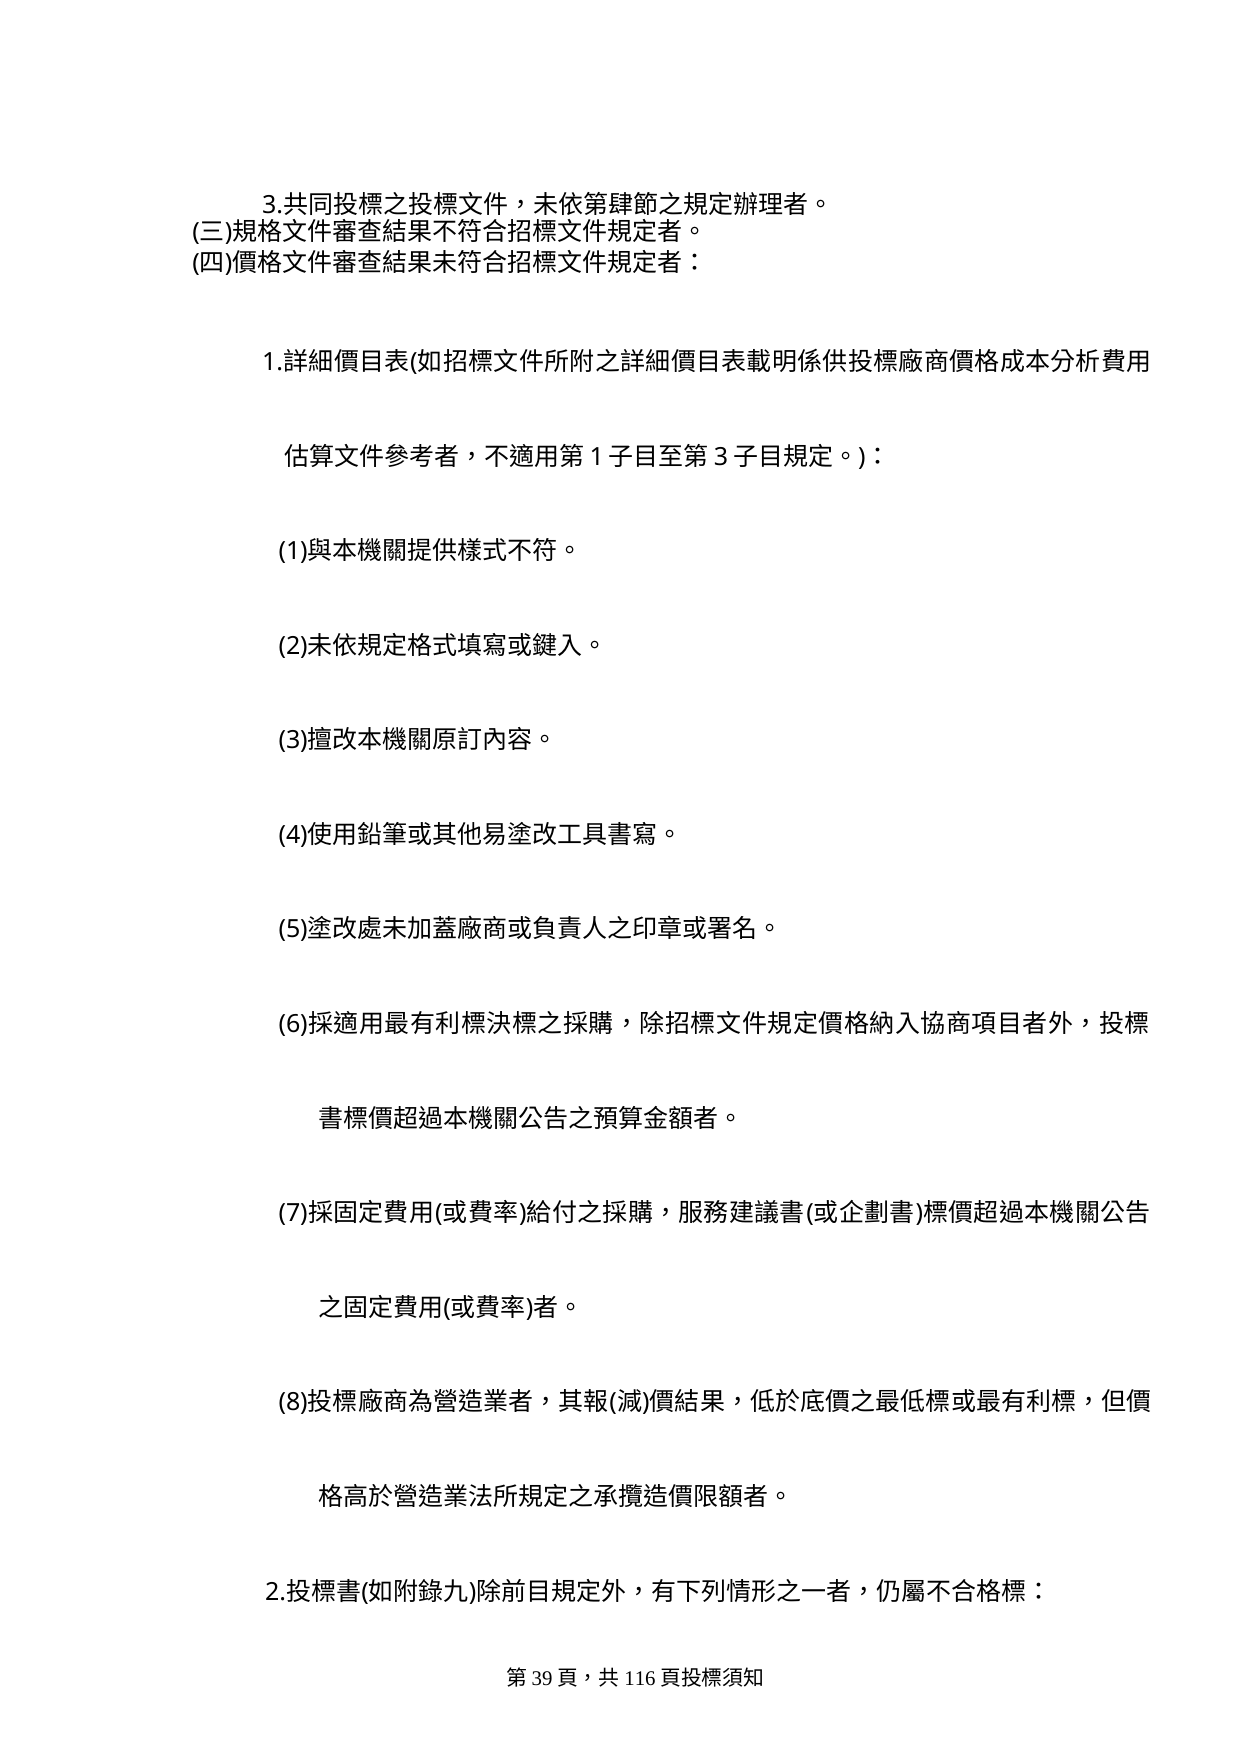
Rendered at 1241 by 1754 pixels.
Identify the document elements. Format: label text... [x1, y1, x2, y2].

text (4)使用鉛筆或其他易塗改工具書寫。 [278, 750, 1152, 845]
text 2.投標書(如附錄九)除前目規定外，有下列情形之一者，仍屬不合格標： [265, 1507, 1152, 1602]
text (2)未依規定格式填寫或鍵入。 [278, 561, 1152, 656]
text (7)採固定費用(或費率)給付之採購，服務建議書(或企劃書)標價超過本機關公告之固定費用(或費率)者。 [278, 1129, 1152, 1318]
text (5)塗改處未加蓋廠商或負責人之印章或署名。 [278, 845, 1152, 939]
text (四)價格文件審查結果未符合招標文件規定者： [192, 246, 1137, 277]
text (3)擅改本機關原訂內容。 [278, 656, 1152, 750]
text (8)投標廠商為營造業者，其報(減)價結果，低於底價之最低標或最有利標，但價格高於營造業法所規定之承攬造價限額者。 [278, 1318, 1152, 1507]
text (1)與本機關提供樣式不符。 [278, 467, 1152, 561]
text 3.共同投標之投標文件，未依第肆節之規定辦理者。 [262, 120, 1152, 215]
text (6)採適用最有利標決標之採購，除招標文件規定價格納入協商項目者外，投標書標價超過本機關公告之預算金額者。 [278, 939, 1152, 1129]
text 1.詳細價目表(如招標文件所附之詳細價目表載明係供投標廠商價格成本分析費用估算文件參考者，不適用第1子目至第3子目規定。)： [262, 277, 1152, 467]
text (三)規格文件審查結果不符合招標文件規定者。 [192, 215, 1137, 246]
